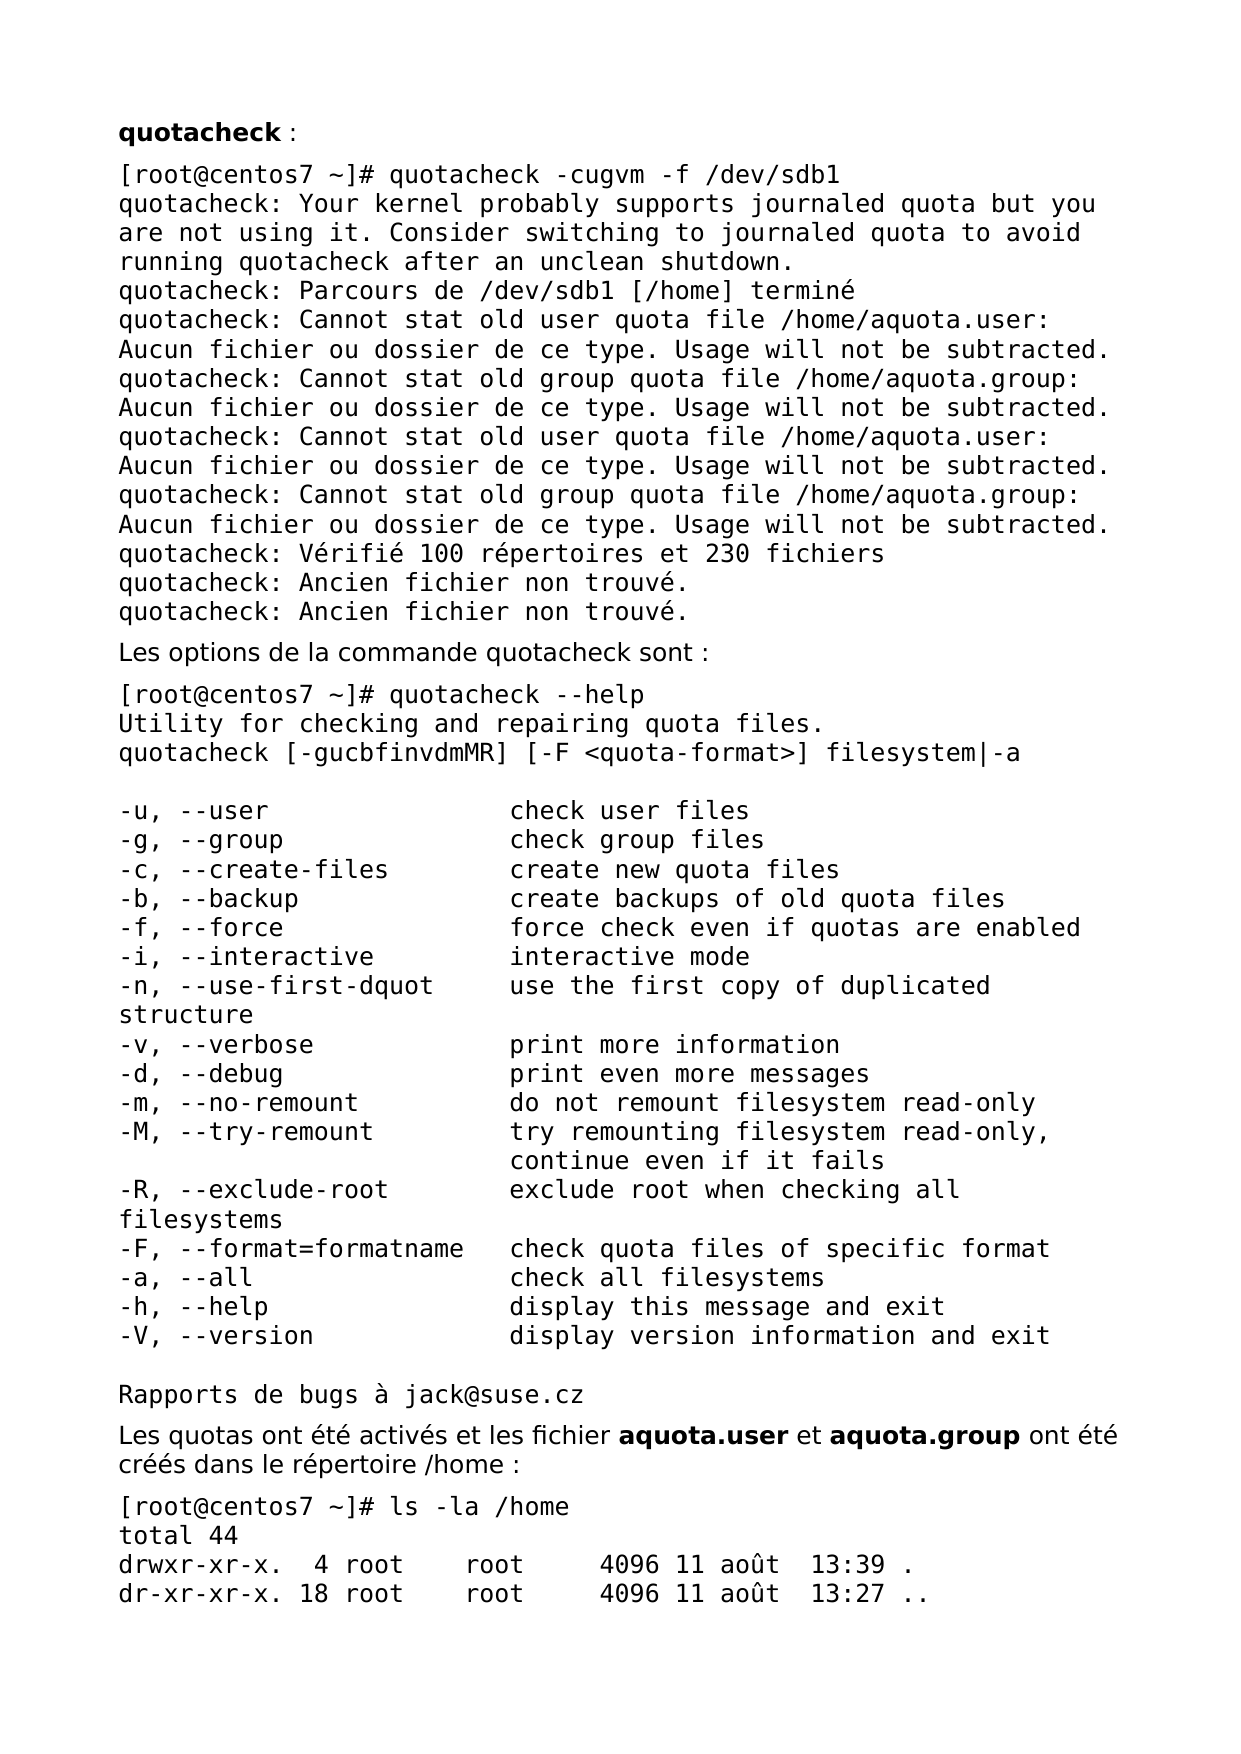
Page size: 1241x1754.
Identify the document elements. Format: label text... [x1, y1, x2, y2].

text Les quotas ont été activés et les fichier aquota.user et aquota.group ont été créés dans le répertoire /home : [118, 1421, 1122, 1479]
text quotacheck : [118, 118, 1122, 147]
text [root@centos7 ~]# quotacheck -cugvm -f /dev/sdb1 quotacheck: Your kernel probably supports journaled quota but you are not using it. Consider switching to journaled quota to avoid running quotacheck after an unclean shutdown. quotacheck: Parcours de /dev/sdb1 [/home] terminé quotacheck: Cannot stat old user quota file /home/aquota.user: Aucun fichier ou dossier de ce type. Usage will not be subtracted. quotacheck: Cannot stat old group quota file /home/aquota.group: Aucun fichier ou dossier de ce type. Usage will not be subtracted. quotacheck: Cannot stat old user quota file /home/aquota.user: Aucun fichier ou dossier de ce type. Usage will not be subtracted. quotacheck: Cannot stat old group quota file /home/aquota.group: Aucun fichier ou dossier de ce type. Usage will not be subtracted. quotacheck: Vérifié 100 répertoires et 230 fichiers quotacheck: Ancien fichier non trouvé. quotacheck: Ancien fichier non trouvé. [118, 160, 1122, 626]
text Les options de la commande quotacheck sont : [118, 638, 1122, 667]
text [root@centos7 ~]# ls -la /home total 44 drwxr-xr-x. 4 root root 4096 11 août 13:39 . dr-xr-xr-x. 18 root root 4096 11 août 13:27 .. [118, 1492, 1122, 1608]
text [root@centos7 ~]# quotacheck --help Utility for checking and repairing quota files. quotacheck [-gucbfinvdmMR] [-F <quota-format>] filesystem|-a -u, --user check user files -g, --group check group files -c, --create-files create new quota files -b, --backup create backups of old quota files -f, --force force check even if quotas are enabled -i, --interactive interactive mode -n, --use-first-dquot use the first copy of duplicated structure -v, --verbose print more information -d, --debug print even more messages -m, --no-remount do not remount filesystem read-only -M, --try-remount try remounting filesystem read-only, continue even if it fails -R, --exclude-root exclude root when checking all filesystems -F, --format=formatname check quota files of specific format -a, --all check all filesystems -h, --help display this message and exit -V, --version display version information and exit Rapports de bugs à jack@suse.cz [118, 680, 1122, 1409]
